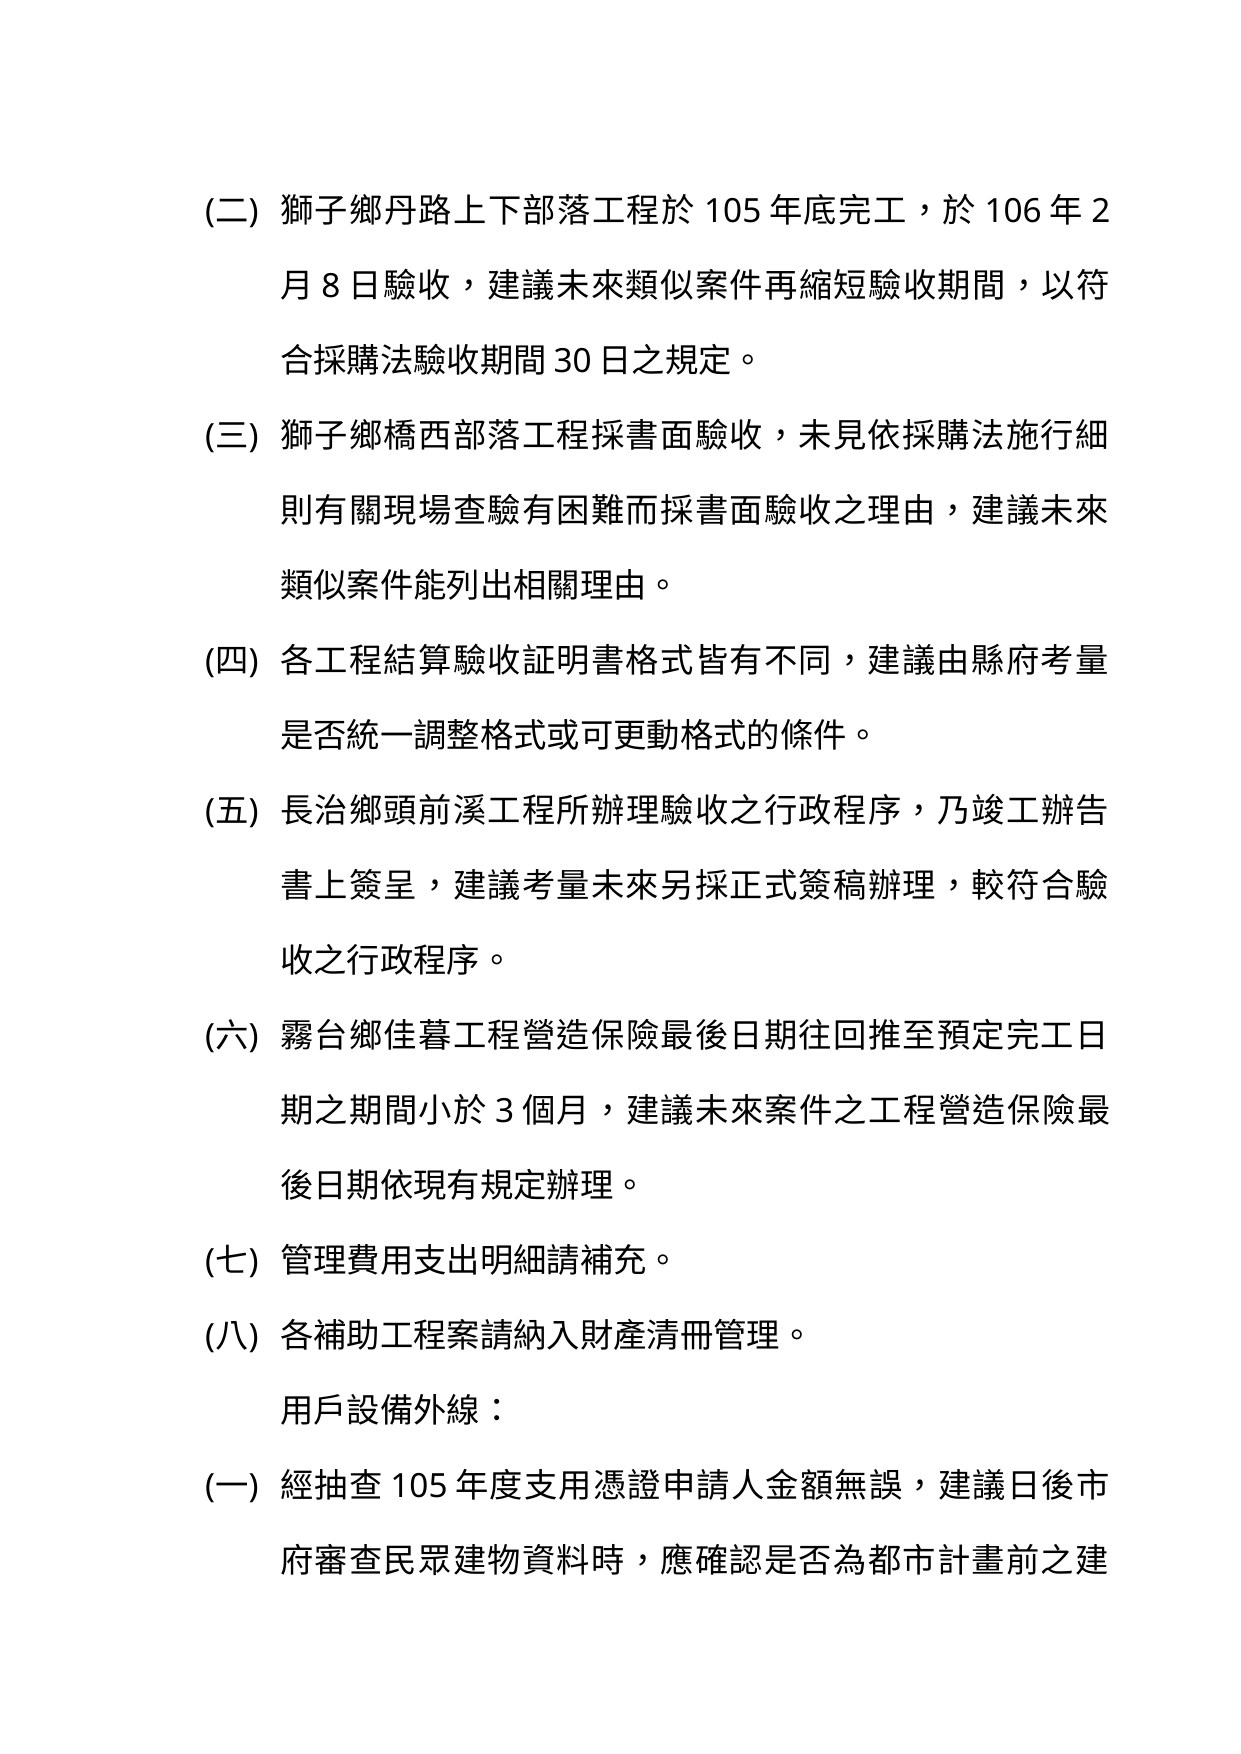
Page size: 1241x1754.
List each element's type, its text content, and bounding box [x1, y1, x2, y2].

list 各補助工程案請納入財產清冊管理。 [205, 1289, 1110, 1364]
list 各工程結算驗收証明書格式皆有不同，建議由縣府考量是否統一調整格式或可更動格式的條件。 [205, 614, 1110, 764]
list 經抽查105年度支用憑證申請人金額無誤，建議日後市府審查民眾建物資料時，應確認是否為都市計畫前之建 [205, 1439, 1110, 1589]
text 用戶設備外線： [280, 1364, 1110, 1439]
list 長治鄉頭前溪工程所辦理驗收之行政程序，乃竣工辦告書上簽呈，建議考量未來另採正式簽稿辦理，較符合驗收之行政程序。 [205, 764, 1110, 989]
list 霧台鄉佳暮工程營造保險最後日期往回推至預定完工日期之期間小於3個月，建議未來案件之工程營造保險最後日期依現有規定辦理。 [205, 989, 1110, 1214]
list 獅子鄉橋西部落工程採書面驗收，未見依採購法施行細則有關現場查驗有困難而採書面驗收之理由，建議未來類似案件能列出相關理由。 [205, 389, 1110, 614]
list 獅子鄉丹路上下部落工程於105年底完工，於106年2月8日驗收，建議未來類似案件再縮短驗收期間，以符合採購法驗收期間30日之規定。 [205, 164, 1110, 389]
list 管理費用支出明細請補充。 [205, 1214, 1110, 1289]
